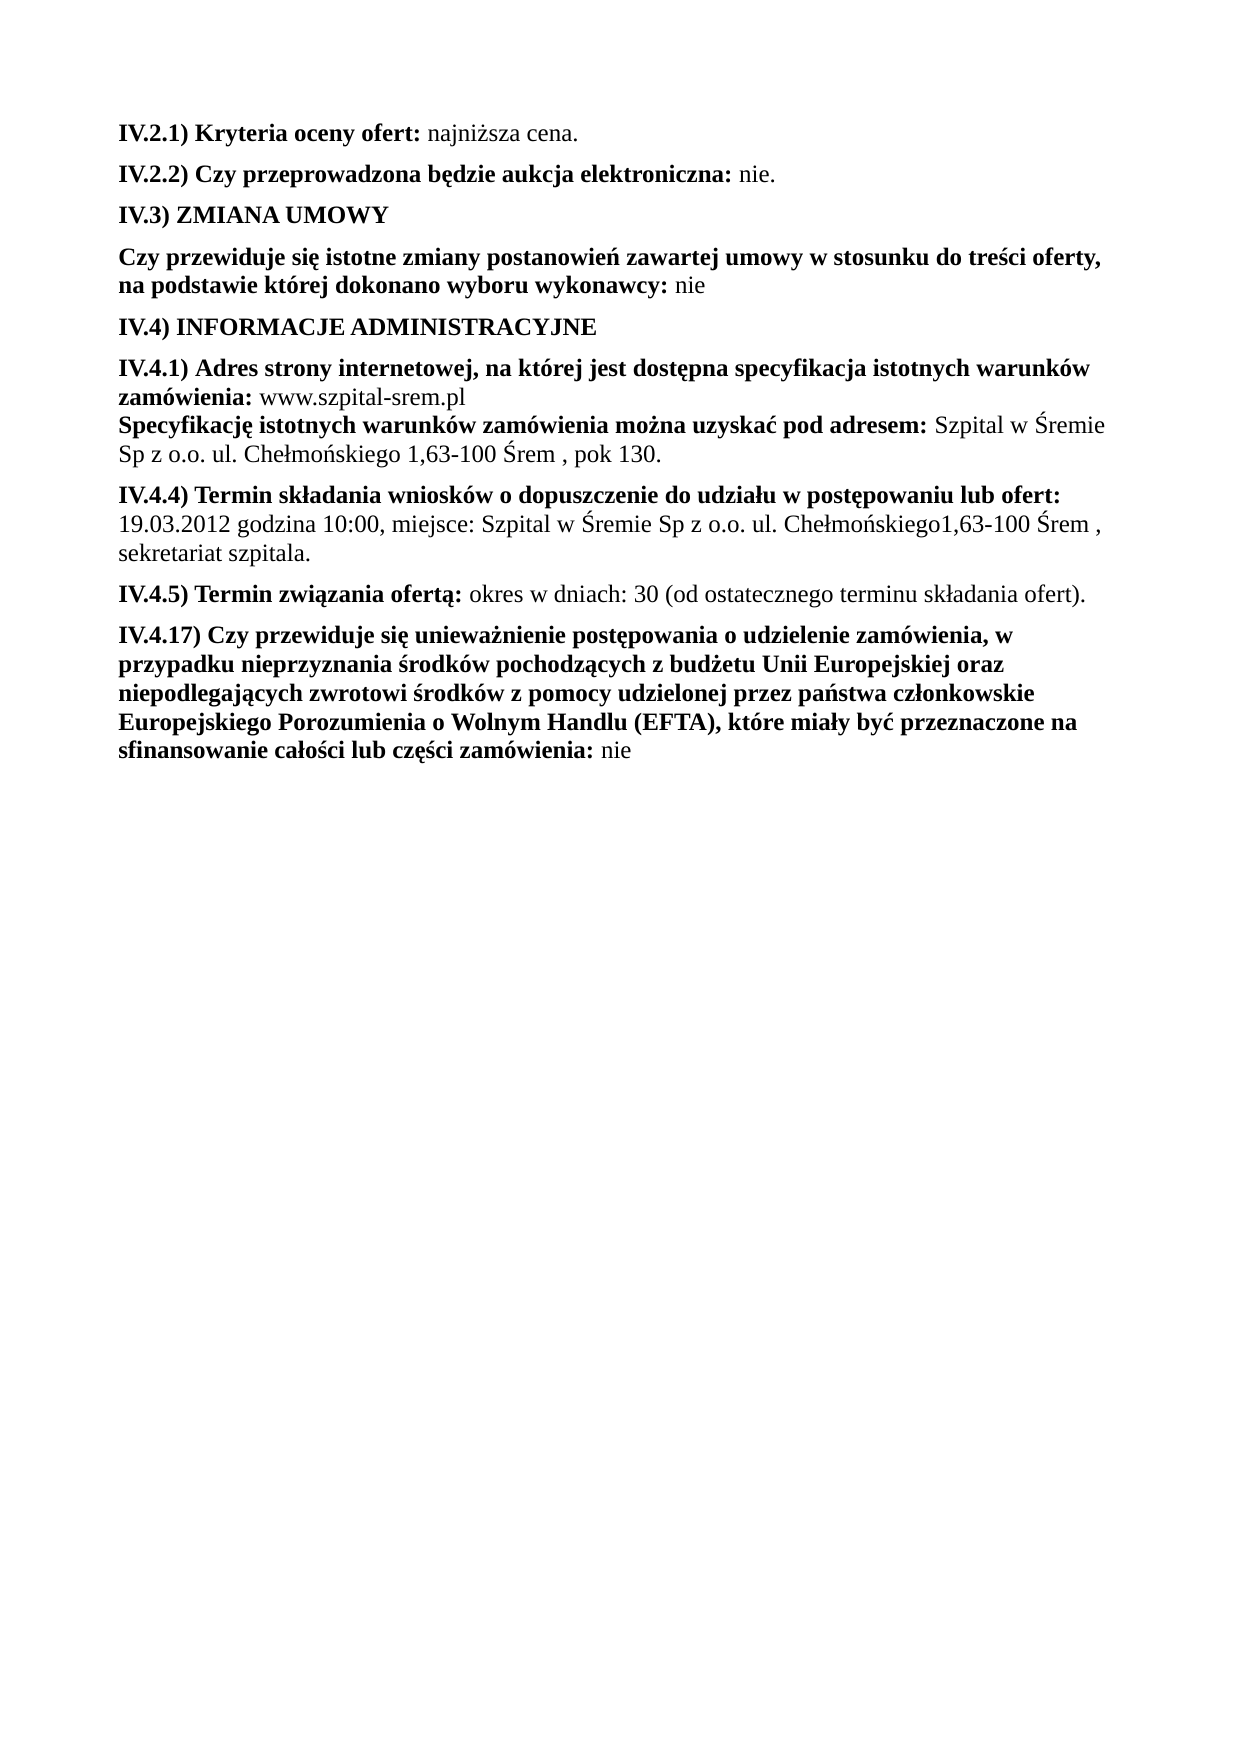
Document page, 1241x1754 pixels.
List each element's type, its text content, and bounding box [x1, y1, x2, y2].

text IV.3) ZMIANA UMOWY [118, 201, 1122, 229]
text IV.4.17) Czy przewiduje się unieważnienie postępowania o udzielenie zamówienia, w przypadku nieprzyznania środków pochodzących z budżetu Unii Europejskiej oraz niepodlegających zwrotowi środków z pomocy udzielonej przez państwa członkowskie Europejskiego Porozumienia o Wolnym Handlu (EFTA), które miały być przeznaczone na sfinansowanie całości lub części zamówienia: nie [118, 621, 1122, 764]
text IV.4.5) Termin związania ofertą: okres w dniach: 30 (od ostatecznego terminu składania ofert). [118, 579, 1122, 608]
text IV.4.4) Termin składania wniosków o dopuszczenie do udziału w postępowaniu lub ofert: 19.03.2012 godzina 10:00, miejsce: Szpital w Śremie Sp z o.o. ul. Chełmońskiego1,63-100 Śrem , sekretariat szpitala. [118, 481, 1122, 567]
text IV.2.1) Kryteria oceny ofert: najniższa cena. [118, 118, 1122, 147]
text IV.4) INFORMACJE ADMINISTRACYJNE [118, 312, 1122, 341]
text IV.2.2) Czy przeprowadzona będzie aukcja elektroniczna: nie. [118, 159, 1122, 188]
text Czy przewiduje się istotne zmiany postanowień zawartej umowy w stosunku do treści oferty, na podstawie której dokonano wyboru wykonawcy: nie [118, 242, 1122, 299]
text IV.4.1) Adres strony internetowej, na której jest dostępna specyfikacja istotnych warunków zamówienia: www.szpital-srem.pl Specyfikację istotnych warunków zamówienia można uzyskać pod adresem: Szpital w Śremie Sp z o.o. ul. Chełmońskiego 1,63-100 Śrem , pok 130. [118, 353, 1122, 468]
